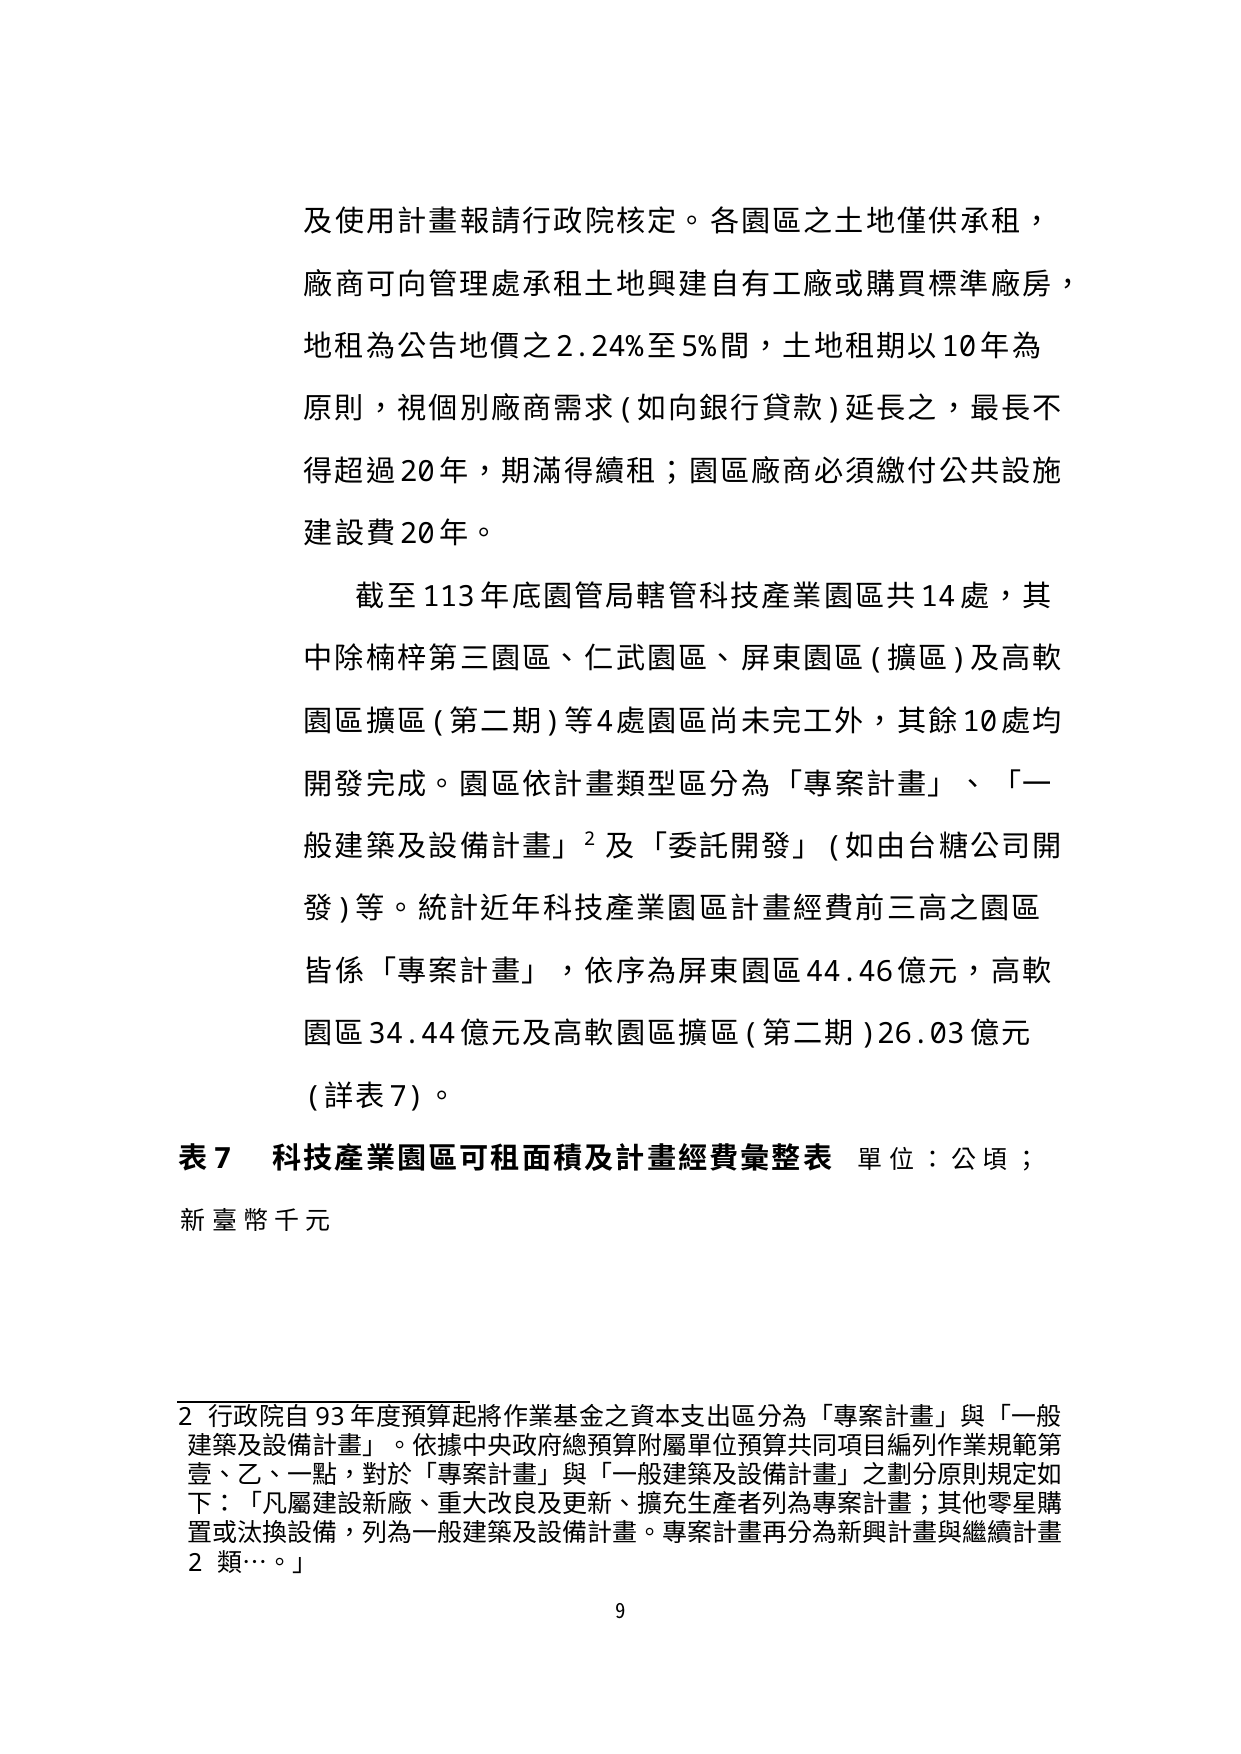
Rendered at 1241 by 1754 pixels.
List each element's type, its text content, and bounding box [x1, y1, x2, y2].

text 行政院自93年度預算起將作業基金之資本支出區分為「專案計畫」與「一般建築及設備計畫」。依據中央政府總預算附屬單位預算共同項目編列作業規範第壹、乙、一點，對於「專案計畫」與「一般建築及設備計畫」之劃分原則規定如下：「凡屬建設新廠、重大改良及更新、擴充生產者列為專案計畫；其他零星購置或汰換設備，列為一般建築及設備計畫。專案計畫再分為新興計畫與繼續計畫2 類…。」 [177, 1402, 1063, 1577]
text 截至113年底園管局轄管科技產業園區共14處，其中除楠梓第三園區、仁武園區、屏東園區(擴區)及高軟園區擴區(第二期)等4處園區尚未完工外，其餘10處均開發完成。園區依計畫類型區分為「專案計畫」、「一般建築及設備計畫」及「委託開發」(如由台糖公司開發)等。統計近年科技產業園區計畫經費前三高之園區皆係「專案計畫」，依序為屏東園區44.46億元，高軟園區34.44億元及高軟園區擴區(第二期)26.03億元(詳表7)。 [295, 552, 1063, 1115]
text 表7 科技產業園區可租面積及計畫經費彙整表 單位：公頃；新臺幣千元 [177, 1115, 1063, 1240]
text 經濟部園管局轄管科技產業園區，係該部於選定地區並視實際需要劃定範圍後，將設置地點、位置、面積及使用計畫報請行政院核定。各園區之土地僅供承租，廠商可向管理處承租土地興建自有工廠或購買標準廠房，地租為公告地價之2.24%至5%間，土地租期以10年為原則，視個別廠商需求(如向銀行貸款)延長之，最長不得超過20年，期滿得續租；園區廠商必須繳付公共設施建設費20年。 [295, 177, 1063, 552]
